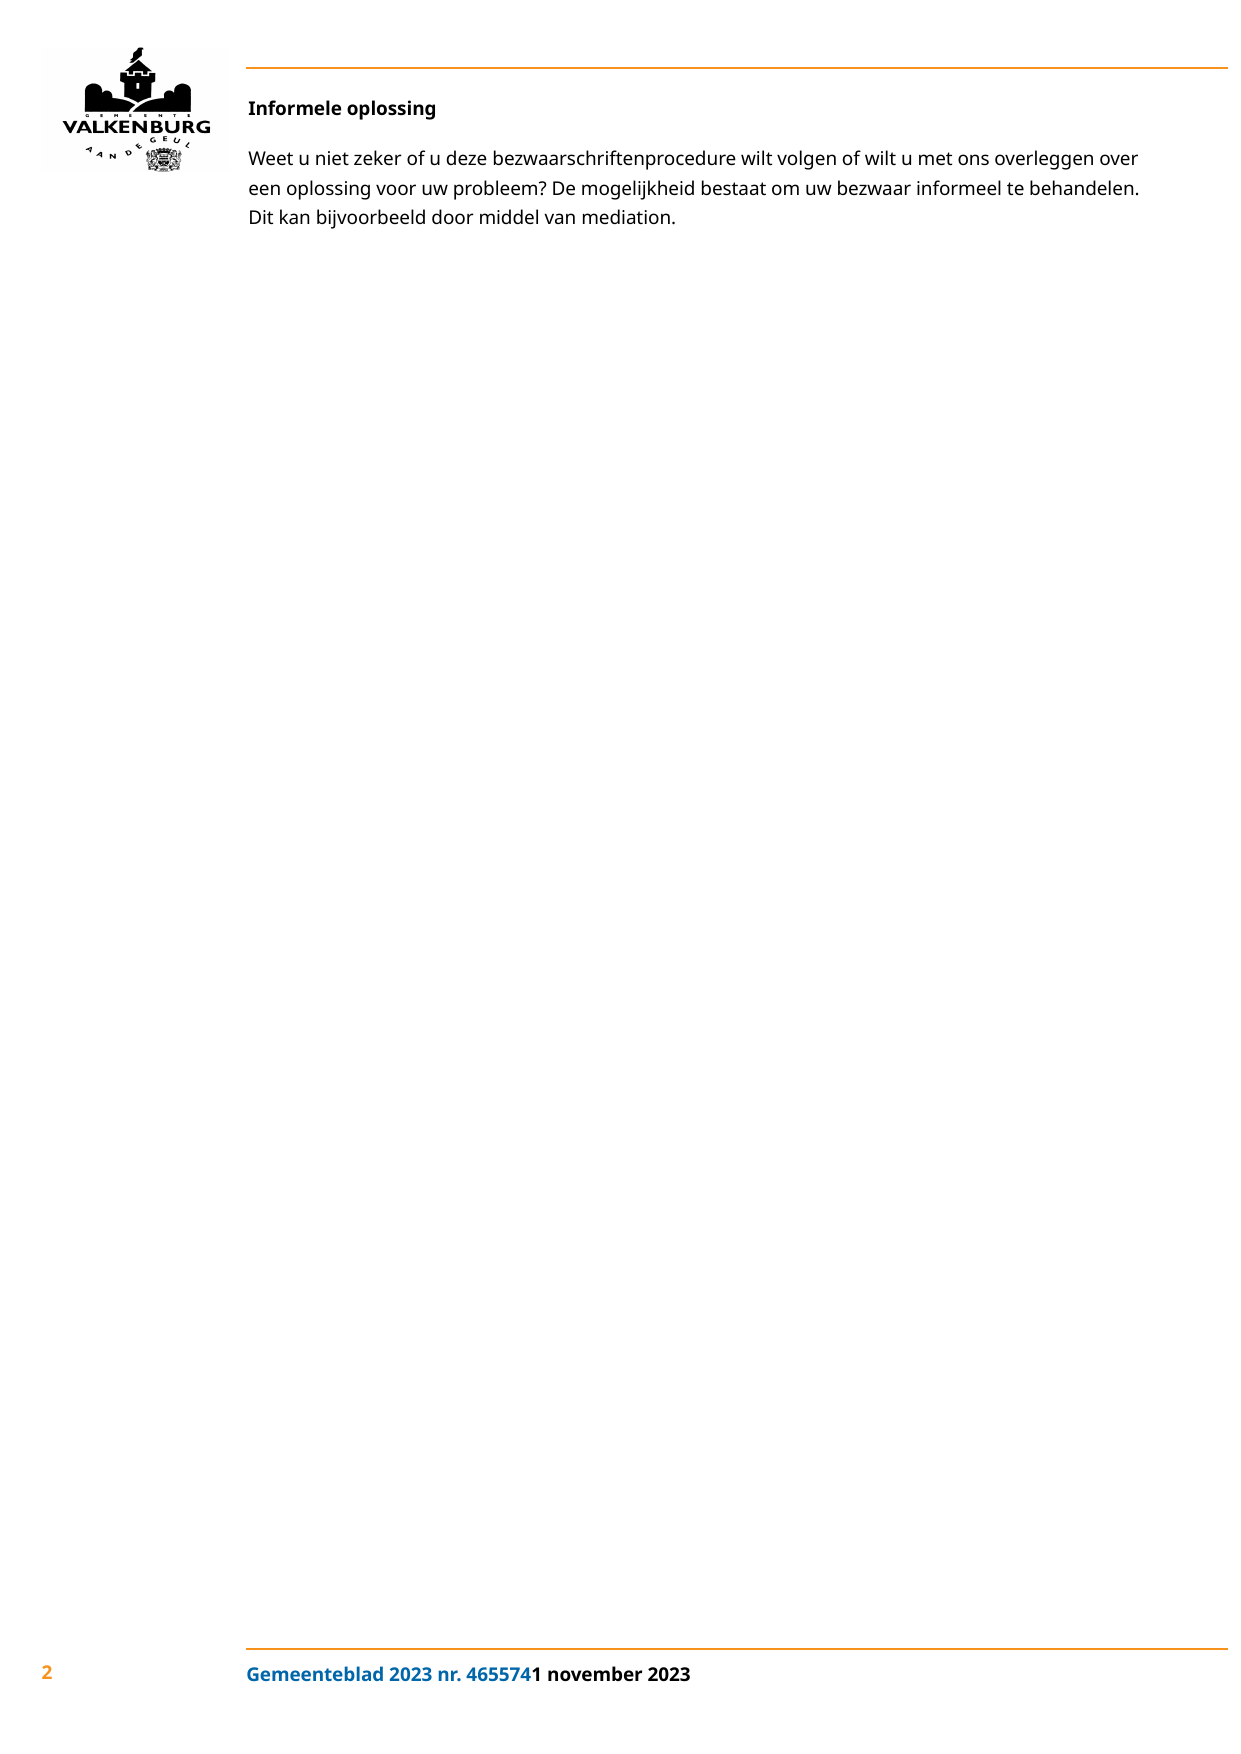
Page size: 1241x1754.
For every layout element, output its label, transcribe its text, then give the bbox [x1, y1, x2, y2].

text Informele oplossing [248, 95, 1152, 121]
picture [41, 47, 231, 172]
text Weet u niet zeker of u deze bezwaarschriftenprocedure wilt volgen of wilt u met ons overleggen over een oplossing voor uw probleem? De mogelijkheid bestaat om uw bezwaar informeel te behandelen. Dit kan bijvoorbeeld door middel van mediation. [248, 145, 1152, 230]
